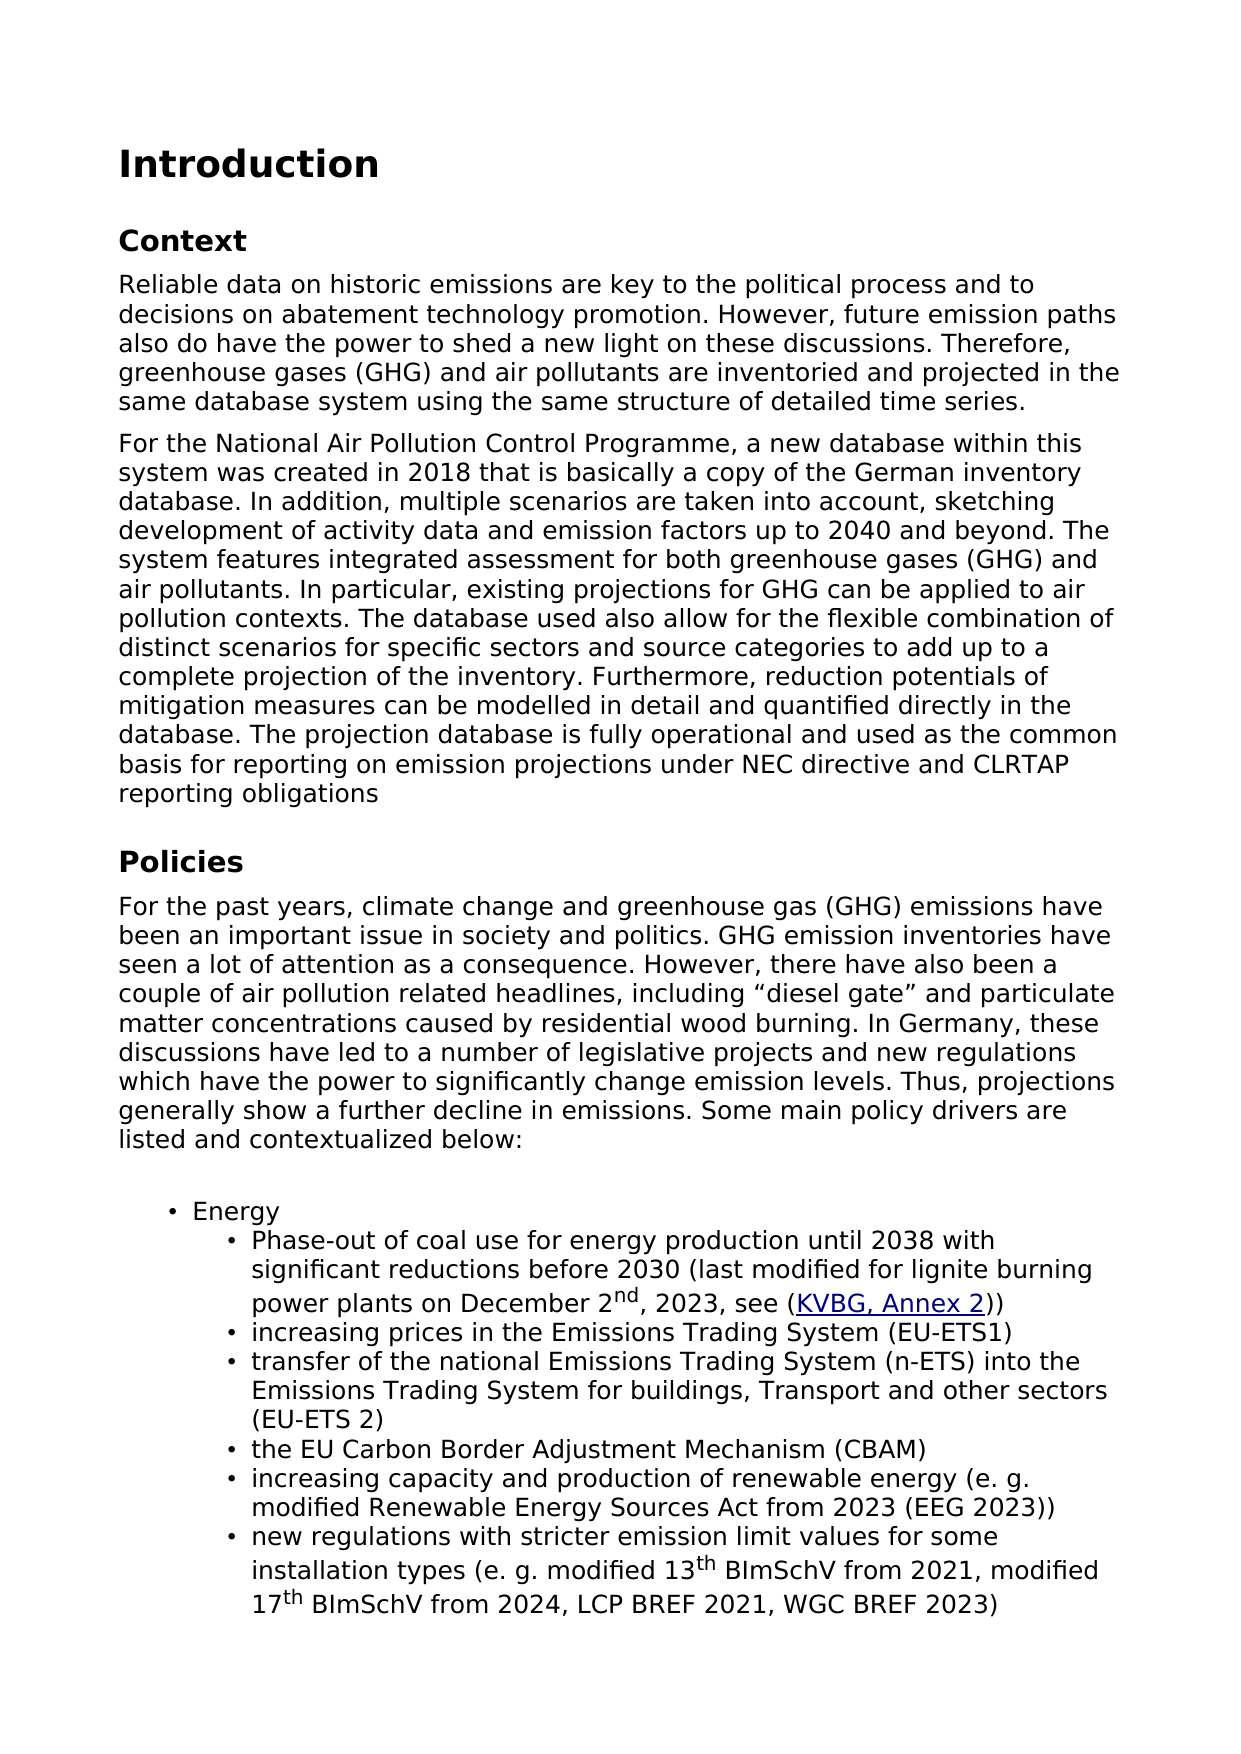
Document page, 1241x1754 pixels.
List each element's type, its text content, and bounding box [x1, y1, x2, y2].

subtitle Introduction [118, 143, 1122, 187]
text Reliable data on historic emissions are key to the political process and to decisions on abatement technology promotion. However, future emission paths also do have the power to shed a new light on these discussions. Therefore, greenhouse gases (GHG) and air pollutants are inventoried and projected in the same database system using the same structure of detailed time series. [118, 271, 1122, 417]
list transfer of the national Emissions Trading System (n-ETS) into the Emissions Trading System for buildings, Transport and other sectors (EU-ETS 2) [236, 1347, 1122, 1435]
text For the National Air Pollution Control Programme, a new database within this system was created in 2018 that is basically a copy of the German inventory database. In addition, multiple scenarios are taken into account, sketching development of activity data and emission factors up to 2040 and beyond. The system features integrated assessment for both greenhouse gases (GHG) and air pollutants. In particular, existing projections for GHG can be applied to air pollution contexts. The database used also allow for the flexible combination of distinct scenarios for specific sectors and source categories to add up to a complete projection of the inventory. Furthermore, reduction potentials of mitigation measures can be modelled in detail and quantified directly in the database. The projection database is fully operational and used as the common basis for reporting on emission projections under NEC directive and CLRTAP reporting obligations [118, 429, 1122, 808]
list increasing prices in the Emissions Trading System (EU-ETS1) [236, 1318, 1122, 1347]
subtitle Context [118, 224, 1122, 258]
list the EU Carbon Border Adjustment Mechanism (CBAM) [236, 1435, 1122, 1464]
list new regulations with stricter emission limit values for some installation types (e. g. modified 13th BImSchV from 2021, modified 17th BImSchV from 2024, LCP BREF 2021, WGC BREF 2023) [236, 1522, 1122, 1620]
list Phase-out of coal use for energy production until 2038 with significant reductions before 2030 (last modified for lignite burning power plants on December 2nd, 2023, see (KVBG, Annex 2)) [236, 1226, 1122, 1318]
list Energy [177, 1197, 1122, 1226]
subtitle Policies [118, 846, 1122, 880]
text For the past years, climate change and greenhouse gas (GHG) emissions have been an important issue in society and politics. GHG emission inventories have seen a lot of attention as a consequence. However, there have also been a couple of air pollution related headlines, including “diesel gate” and particulate matter concentrations caused by residential wood burning. In Germany, these discussions have led to a number of legislative projects and new regulations which have the power to significantly change emission levels. Thus, projections generally show a further decline in emissions. Some main policy drivers are listed and contextualized below: [118, 892, 1122, 1155]
list increasing capacity and production of renewable energy (e. g. modified Renewable Energy Sources Act from 2023 (EEG 2023)) [236, 1464, 1122, 1522]
